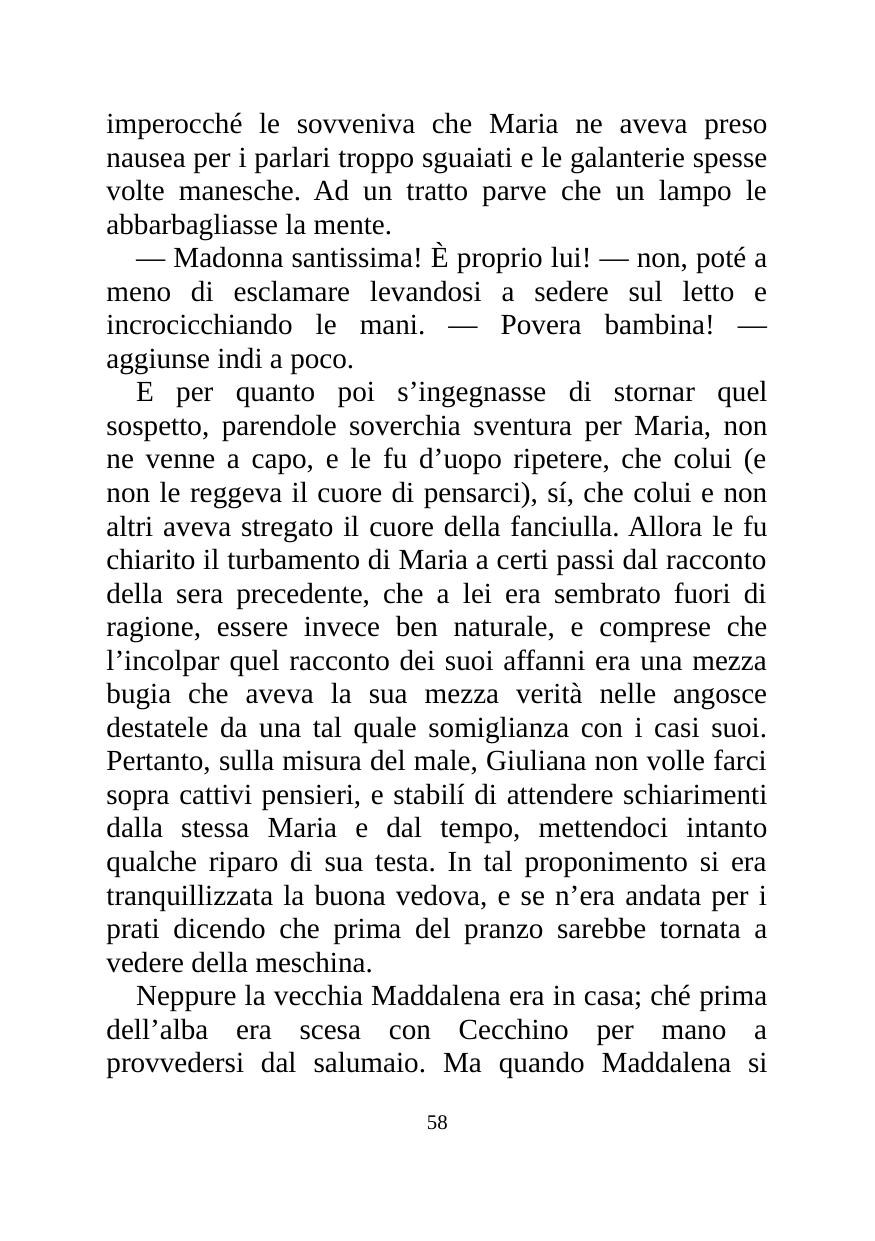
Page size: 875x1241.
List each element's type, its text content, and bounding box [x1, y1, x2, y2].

text E per quanto poi s’ingegnasse di stornar quel sospetto, parendole soverchia sventura per Maria, non ne venne a capo, e le fu d’uopo ripetere, che colui (e non le reggeva il cuore di pensarci), sí, che colui e non altri aveva stregato il cuore della fanciulla. Allora le fu chiarito il turbamento di Maria a certi passi dal racconto della sera precedente, che a lei era sembrato fuori di ragione, essere invece ben naturale, e comprese che l’incolpar quel racconto dei suoi affanni era una mezza bugia che aveva la sua mezza verità nelle angosce destatele da una tal quale somiglianza con i casi suoi. Pertanto, sulla misura del male, Giuliana non volle farci sopra cattivi pensieri, e stabilí di attendere schiarimenti dalla stessa Maria e dal tempo, mettendoci intanto qualche riparo di sua testa. In tal proponimento si era tranquillizzata la buona vedova, e se n’era andata per i prati dicendo che prima del pranzo sarebbe tornata a vedere della meschina. [106, 374, 768, 978]
text Neppure la vecchia Maddalena era in casa; ché prima dell’alba era scesa con Cecchino per mano a provvedersi dal salumaio. Ma quando Maddalena si [106, 978, 768, 1079]
text — Madonna santissima! È proprio lui! — non, poté a meno di esclamare levandosi a sedere sul letto e incrocicchiando le mani. — Povera bambina! — aggiunse indi a poco. [106, 240, 768, 374]
text imperocché le sovveniva che Maria ne aveva preso nausea per i parlari troppo sguaiati e le galanterie spesse volte manesche. Ad un tratto parve che un lampo le abbarbagliasse la mente. [106, 106, 768, 240]
